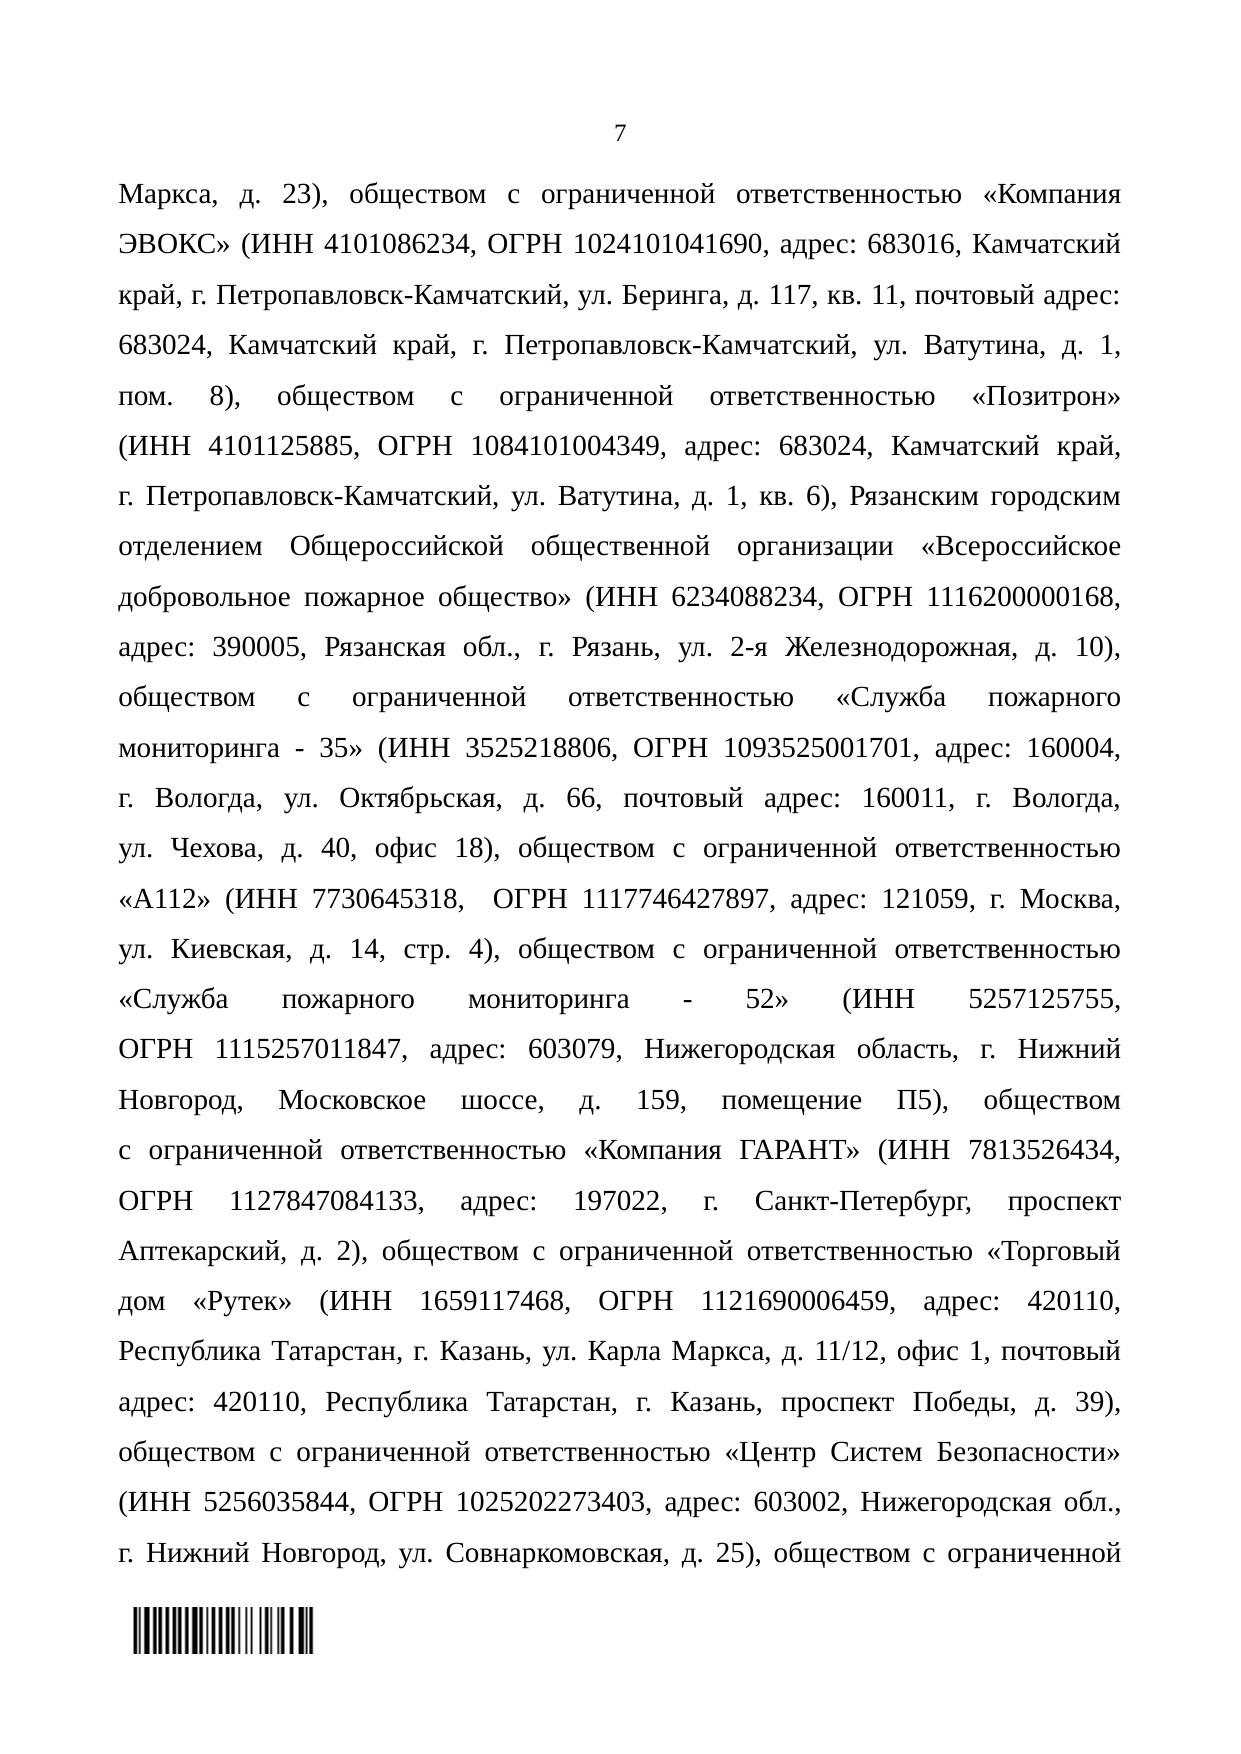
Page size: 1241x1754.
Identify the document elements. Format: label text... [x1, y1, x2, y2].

picture [118, 1607, 331, 1654]
text Маркса, д. 23), обществом с ограниченной ответственностью «Компания ЭВОКС» (ИНН 4101086234, ОГРН 1024101041690, адрес: 683016, Камчатский край, г. Петропавловск-Камчатский, ул. Беринга, д. 117, кв. 11, почтовый адрес: 683024, Камчатский край, г. Петропавловск-Камчатский, ул. Ватутина, д. 1, пом. 8), обществом с ограниченной ответственностью «Позитрон» (ИНН 4101125885, ОГРН 1084101004349, адрес: 683024, Камчатский край, г. Петропавловск-Камчатский, ул. Ватутина, д. 1, кв. 6), Рязанским городским отделением Общероссийской общественной организации «Всероссийское добровольное пожарное общество» (ИНН 6234088234, ОГРН 1116200000168, адрес: 390005, Рязанская обл., г. Рязань, ул. 2-я Железнодорожная, д. 10), обществом с ограниченной ответственностью «Служба пожарного мониторинга - 35» (ИНН 3525218806, ОГРН 1093525001701, адрес: 160004, г. Вологда, ул. Октябрьская, д. 66, почтовый адрес: 160011, г. Вологда, ул. Чехова, д. 40, офис 18), обществом с ограниченной ответственностью «А112» (ИНН 7730645318, ОГРН 1117746427897, адрес: 121059, г. Москва, ул. Киевская, д. 14, стр. 4), обществом с ограниченной ответственностью «Служба пожарного мониторинга - 52» (ИНН 5257125755, ОГРН 1115257011847, адрес: 603079, Нижегородская область, г. Нижний Новгород, Московское шоссе, д. 159, помещение П5), обществом с ограниченной ответственностью «Компания ГАРАНТ» (ИНН 7813526434, ОГРН 1127847084133, адрес: 197022, г. Санкт-Петербург, проспект Аптекарский, д. 2), обществом с ограниченной ответственностью «Торговый дом «Рутек» (ИНН 1659117468, ОГРН 1121690006459, адрес: 420110, Республика Татарстан, г. Казань, ул. Карла Маркса, д. 11/12, офис 1, почтовый адрес: 420110, Республика Татарстан, г. Казань, проспект Победы, д. 39), обществом с ограниченной ответственностью «Центр Систем Безопасности» (ИНН 5256035844, ОГРН 1025202273403, адрес: 603002, Нижегородская обл., г. Нижний Новгород, ул. Совнаркомовская, д. 25), обществом с ограниченной [118, 176, 1122, 1568]
